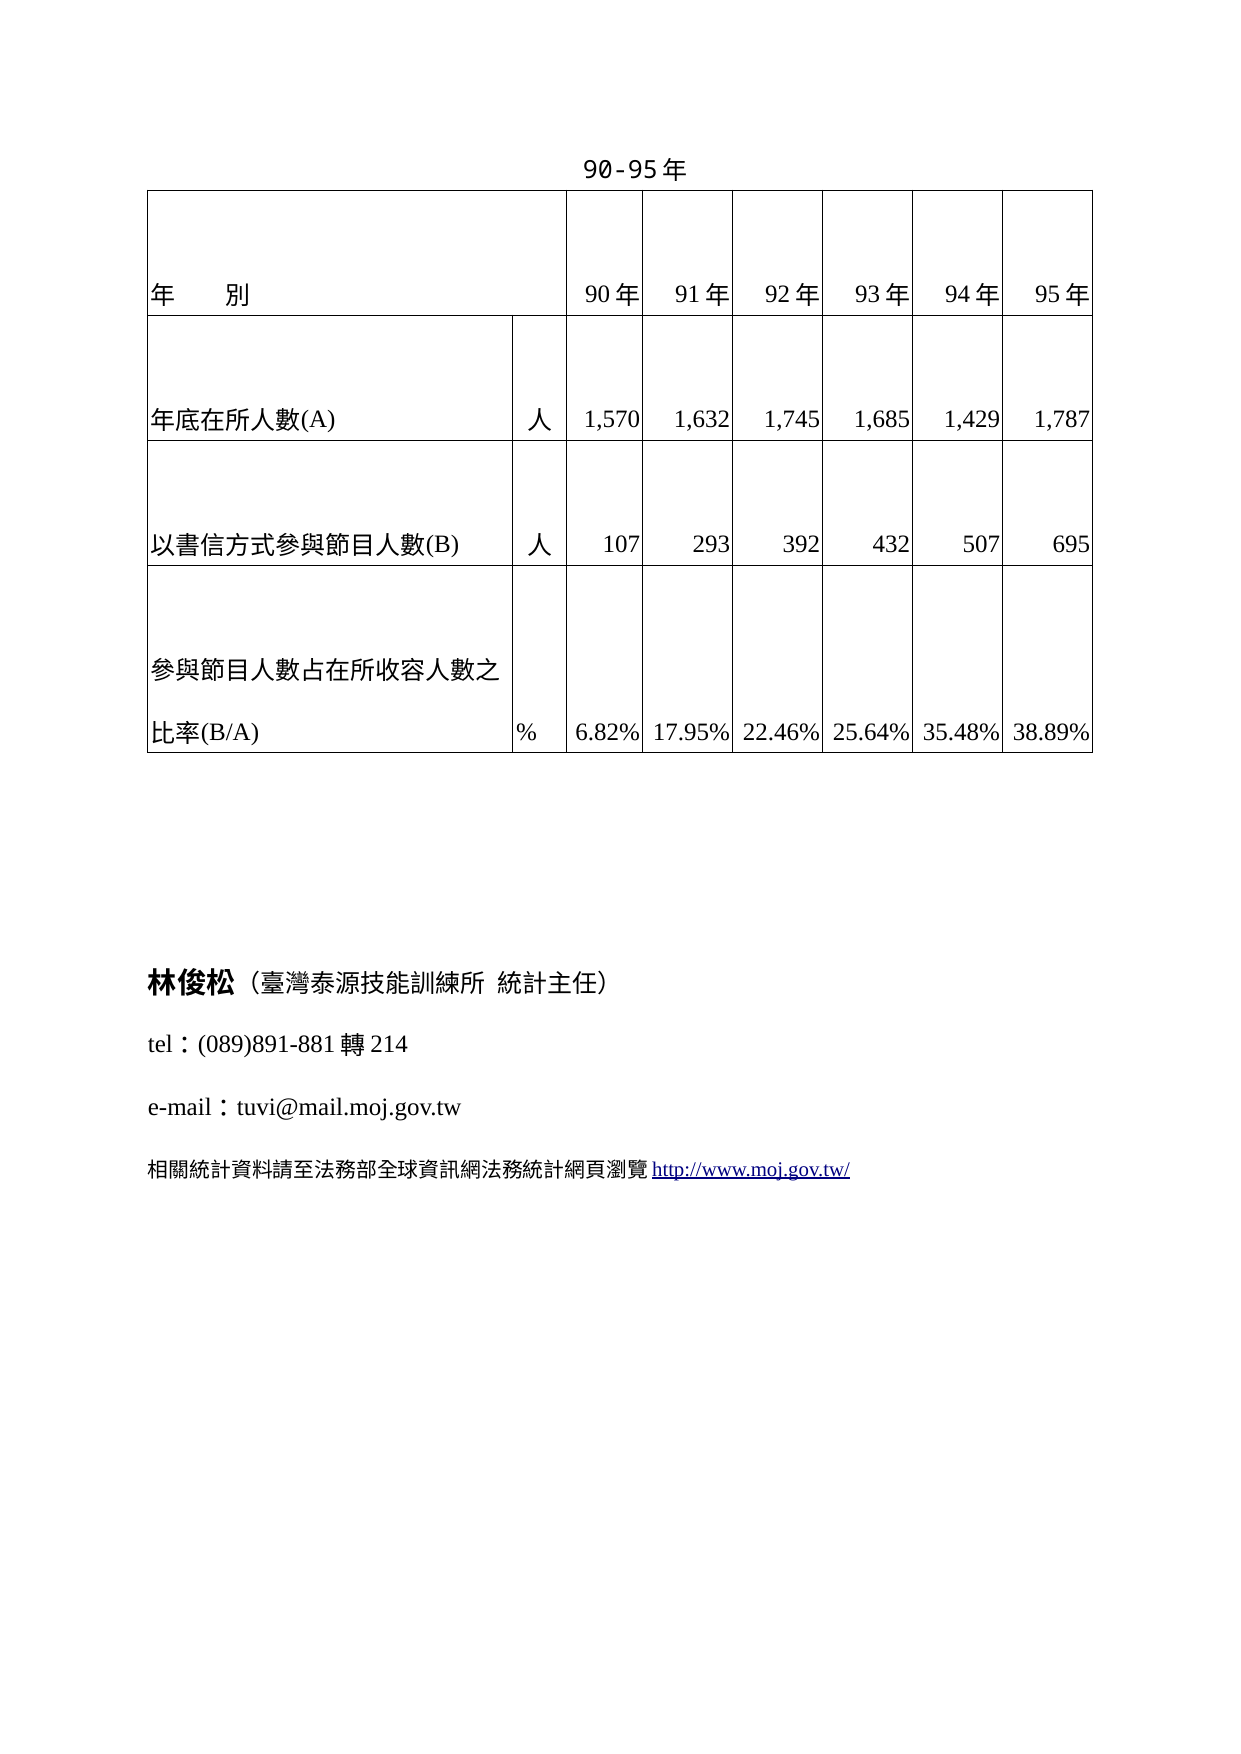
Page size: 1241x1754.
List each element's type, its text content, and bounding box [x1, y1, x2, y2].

table_cell 38.89% [1003, 566, 1092, 752]
table_cell 432 [823, 441, 912, 564]
table_cell 17.95% [643, 566, 732, 752]
text 90-95年 [148, 127, 1092, 189]
text e-mail：tuvi@mail.moj.gov.tw [148, 1064, 1092, 1127]
table_header 95年 [1003, 191, 1092, 314]
table_cell 1,787 [1003, 316, 1092, 439]
table_cell 1,685 [823, 316, 912, 439]
table_header 90年 [567, 191, 642, 314]
table_header 91年 [643, 191, 732, 314]
table_cell 392 [733, 441, 822, 564]
table_cell 人 [513, 441, 566, 564]
table_header 年 別 [148, 191, 513, 314]
table_cell 1,745 [733, 316, 822, 439]
table_cell 293 [643, 441, 732, 564]
table_cell 22.46% [733, 566, 822, 752]
table_cell 年底在所人數(A) [148, 316, 512, 439]
table_cell 6.82% [567, 566, 642, 752]
table_header 92年 [733, 191, 822, 314]
text 相關統計資料請至法務部全球資訊網法務統計網頁瀏覽http://www.moj.gov.tw/ [148, 1127, 1092, 1189]
table_cell 25.64% [823, 566, 912, 752]
table_cell 507 [913, 441, 1002, 564]
text 林俊松（臺灣泰源技能訓練所 統計主任） [148, 939, 1092, 1002]
table_cell 1,570 [567, 316, 642, 439]
text tel：(089)891-881轉214 [148, 1002, 1092, 1064]
table_header [513, 191, 566, 314]
table_cell 人 [513, 316, 566, 439]
table_cell 35.48% [913, 566, 1002, 752]
table_header 94年 [913, 191, 1002, 314]
table_cell 695 [1003, 441, 1092, 564]
table_header 93年 [823, 191, 912, 314]
table_cell 1,429 [913, 316, 1002, 439]
table_cell 1,632 [643, 316, 732, 439]
table_cell 107 [567, 441, 642, 564]
table_cell 參與節目人數占在所收容人數之比率(B/A) [148, 566, 512, 752]
table_cell 以書信方式參與節目人數(B) [148, 441, 512, 564]
table_cell % [513, 566, 566, 752]
